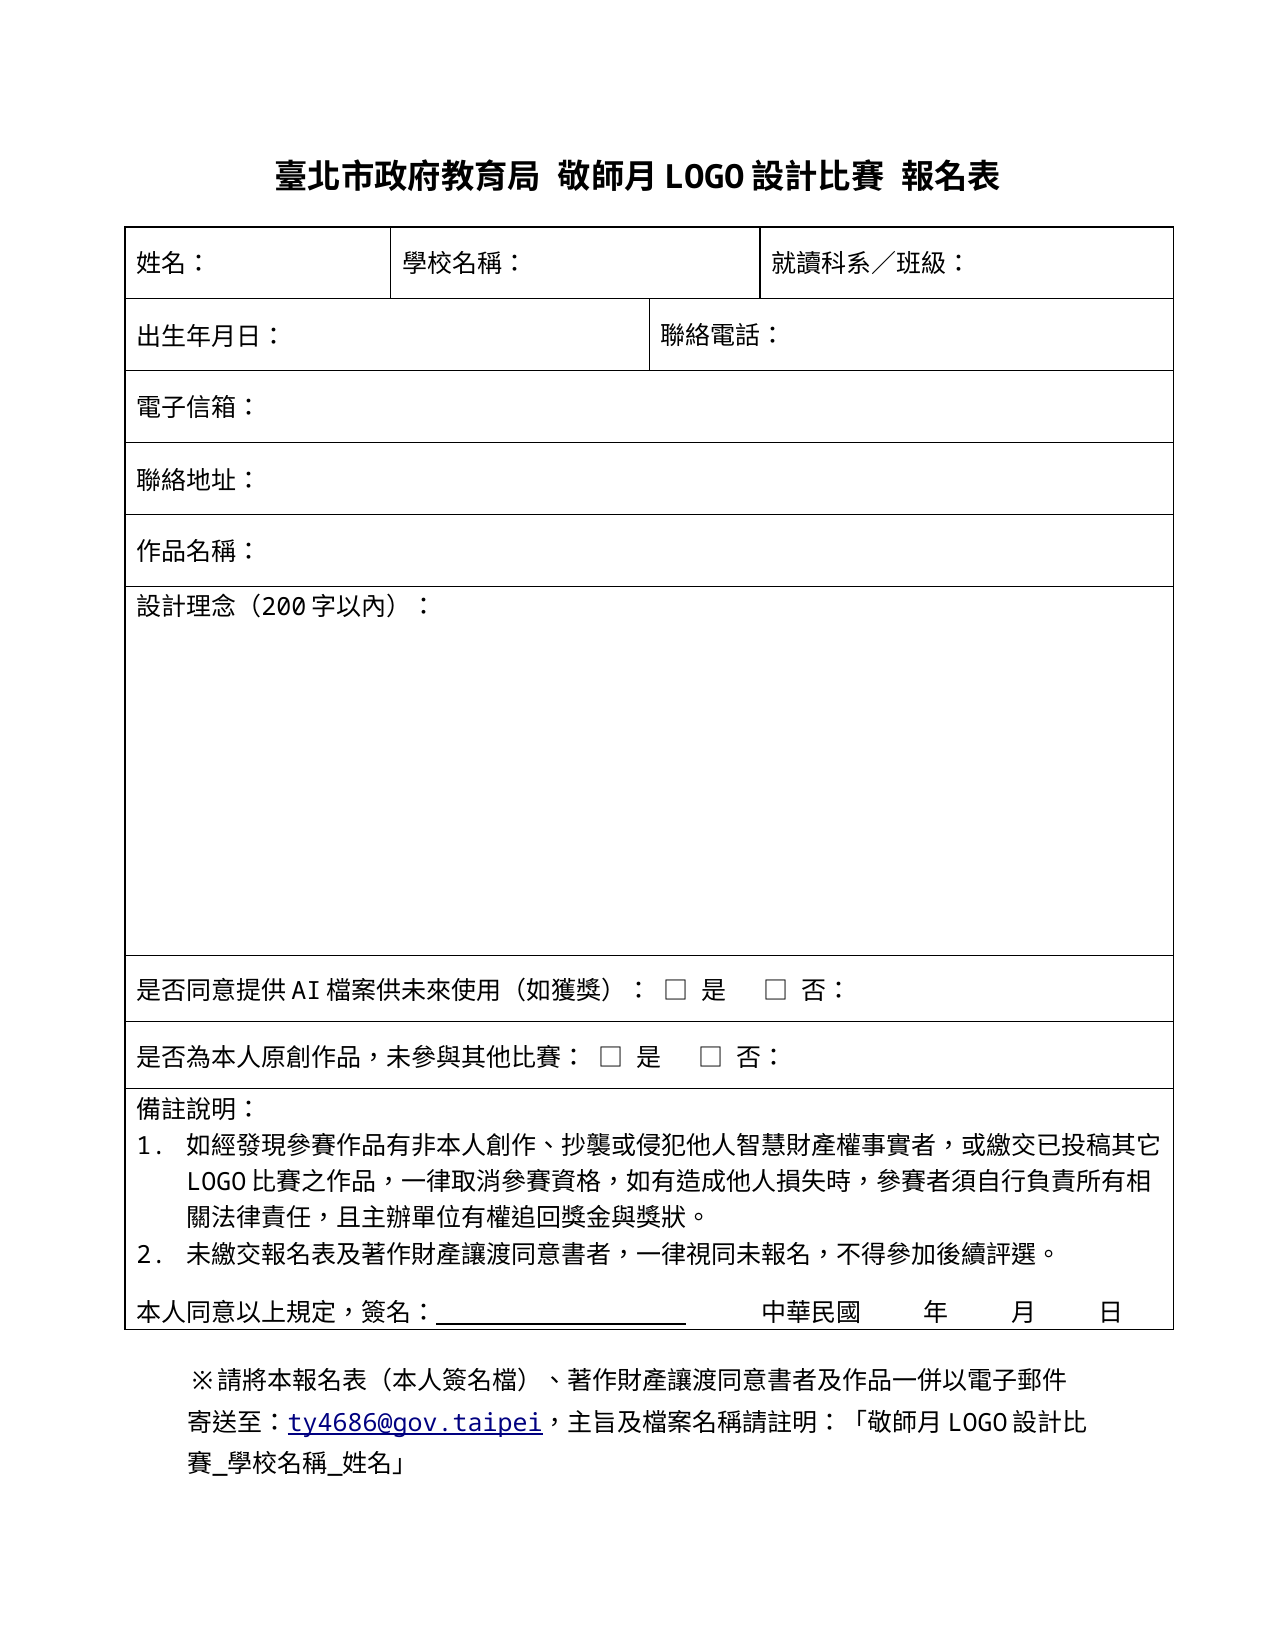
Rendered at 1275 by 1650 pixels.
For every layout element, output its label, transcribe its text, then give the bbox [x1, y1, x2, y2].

table_cell 作品名稱： [126, 515, 1173, 586]
table_cell 設計理念（200字以內）： [126, 587, 1173, 954]
table_cell 聯絡地址： [126, 443, 1173, 514]
table_cell 出生年月日： [126, 299, 649, 370]
table_header 學校名稱： [391, 228, 759, 298]
table_cell 聯絡電話： [650, 299, 1173, 370]
table_header 姓名： [126, 228, 390, 298]
text 臺北市政府教育局 敬師月LOGO設計比賽 報名表 [187, 150, 1087, 198]
table_cell 是否同意提供AI檔案供未來使用（如獲獎）： □ 是 □ 否： [126, 956, 1173, 1021]
text ※請將本報名表（本人簽名檔）、著作財產讓渡同意書者及作品一併以電子郵件寄送至：ty4686@gov.taipei，主旨及檔案名稱請註明：「敬師月LOGO設計比賽_學校名稱_姓名」 [187, 1360, 1087, 1480]
table_cell 是否為本人原創作品，未參與其他比賽： □ 是 □ 否： [126, 1022, 1173, 1088]
table_header 就讀科系／班級： [761, 228, 1173, 298]
table_cell 電子信箱： [126, 371, 1173, 442]
table_cell 備註說明： 如經發現參賽作品有非本人創作、抄襲或侵犯他人智慧財產權事實者，或繳交已投稿其它LOGO比賽之作品，一律取消參賽資格，如有造成他人損失時，參賽者須自行負責所有相關法律責任，且主辦單位有權追回獎金與獎狀。 未繳交報名表及著作財產讓渡同意書者，一律視同未報名，不得參加後續評選。 本人同意以上規定，簽名： 中華民國 年 月 日 [126, 1089, 1173, 1329]
